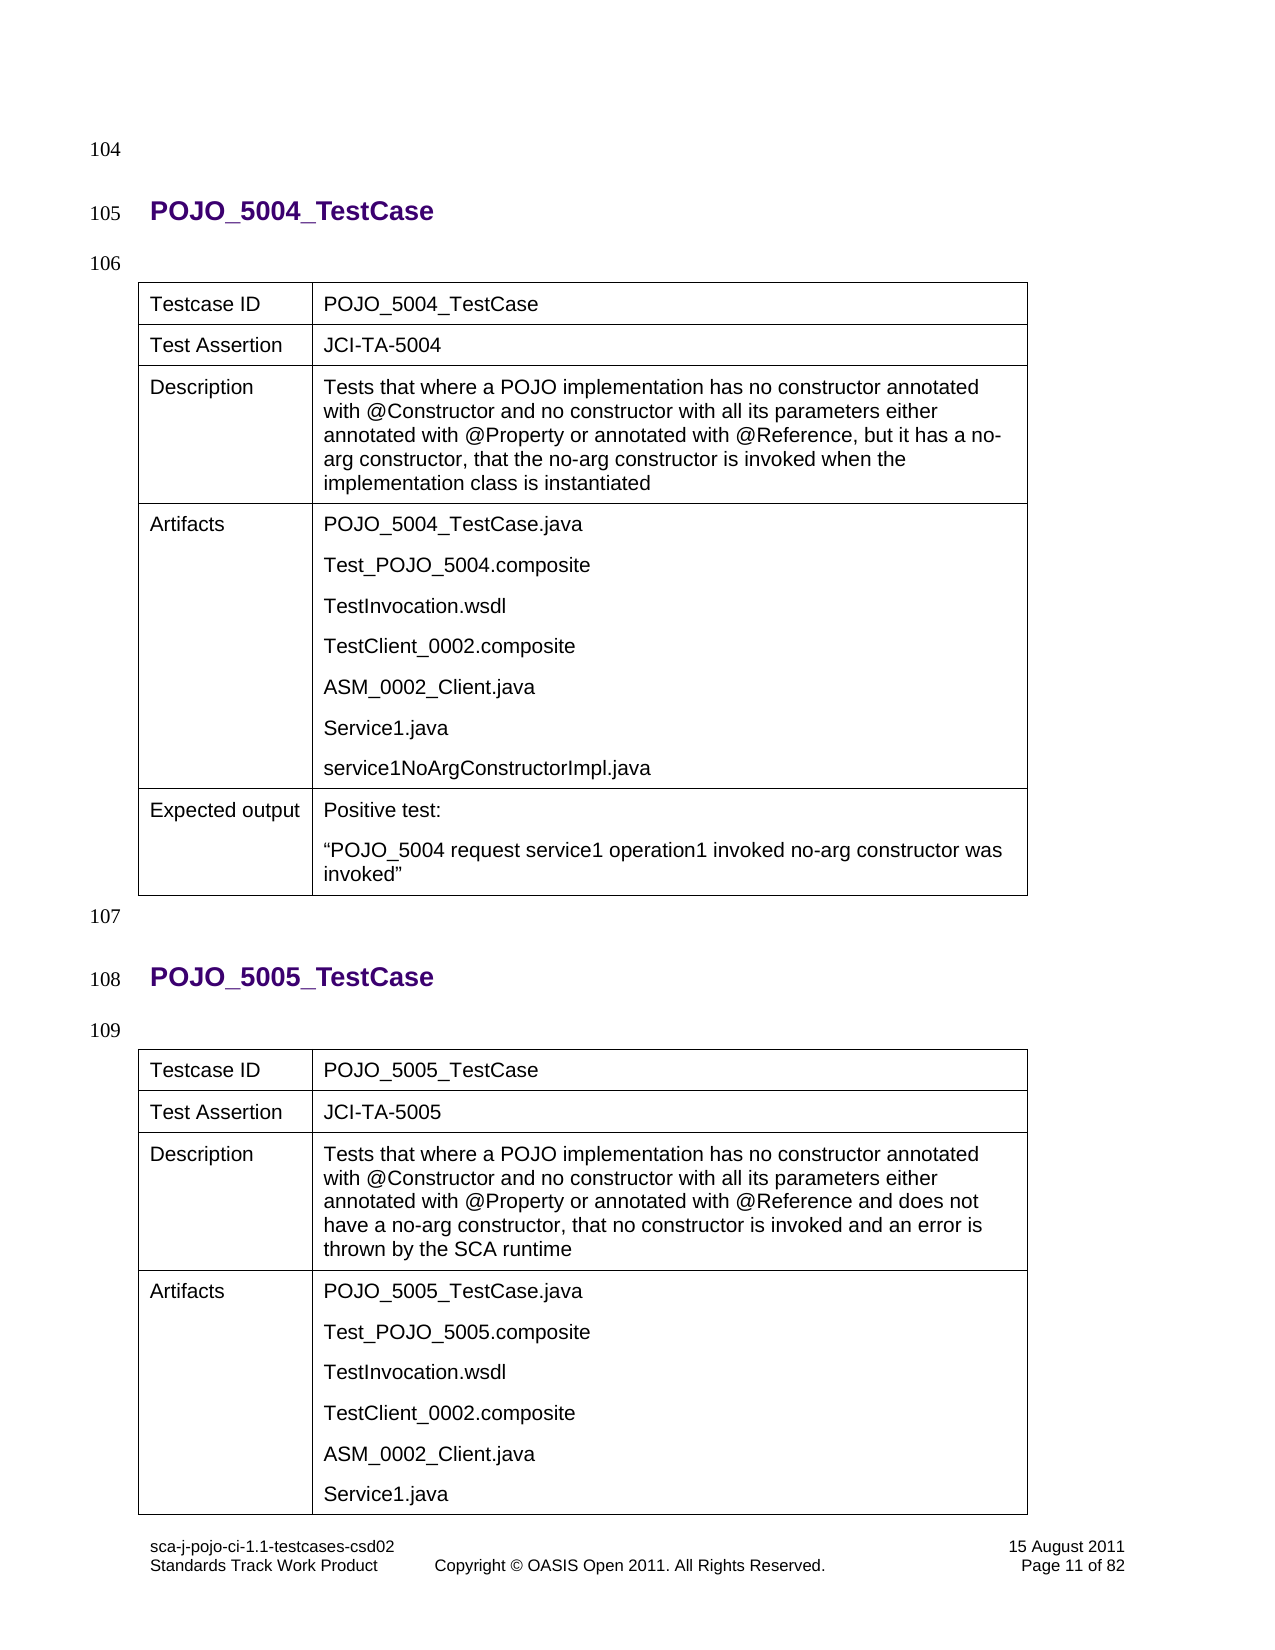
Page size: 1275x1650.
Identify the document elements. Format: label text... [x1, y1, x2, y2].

table_cell POJO_5004_TestCase.java Test_POJO_5004.composite TestInvocation.wsdl TestClient_0002.composite ASM_0002_Client.java Service1.java service1NoArgConstructorImpl.java [313, 504, 1027, 788]
table_cell POJO_5005_TestCase.java Test_POJO_5005.composite TestInvocation.wsdl TestClient_0002.composite ASM_0002_Client.java Service1.java [313, 1271, 1027, 1514]
table_cell Expected output [139, 789, 312, 894]
table_cell JCI-TA-5004 [313, 325, 1027, 365]
subtitle POJO_5005_TestCase [150, 961, 1125, 992]
table_cell Description [139, 1133, 312, 1269]
table_header POJO_5004_TestCase [313, 283, 1027, 324]
table_header Testcase ID [139, 283, 312, 324]
table_cell Test Assertion [139, 1091, 312, 1132]
table_header Testcase ID [139, 1050, 312, 1090]
table_cell Test Assertion [139, 325, 312, 365]
table_cell Tests that where a POJO implementation has no constructor annotated with @Constructor and no constructor with all its parameters either annotated with @Property or annotated with @Reference, but it has a no-arg constructor, that the no-arg constructor is invoked when the implementation class is instantiated [313, 366, 1027, 503]
table_header POJO_5005_TestCase [313, 1050, 1027, 1090]
table_cell JCI-TA-5005 [313, 1091, 1027, 1132]
table_cell Tests that where a POJO implementation has no constructor annotated with @Constructor and no constructor with all its parameters either annotated with @Property or annotated with @Reference and does not have a no-arg constructor, that no constructor is invoked and an error is thrown by the SCA runtime [313, 1133, 1027, 1269]
table_cell Positive test: “POJO_5004 request service1 operation1 invoked no-arg constructor was invoked” [313, 789, 1027, 894]
table_cell Description [139, 366, 312, 503]
subtitle POJO_5004_TestCase [150, 194, 1125, 226]
table_cell Artifacts [139, 504, 312, 788]
table_cell Artifacts [139, 1271, 312, 1514]
